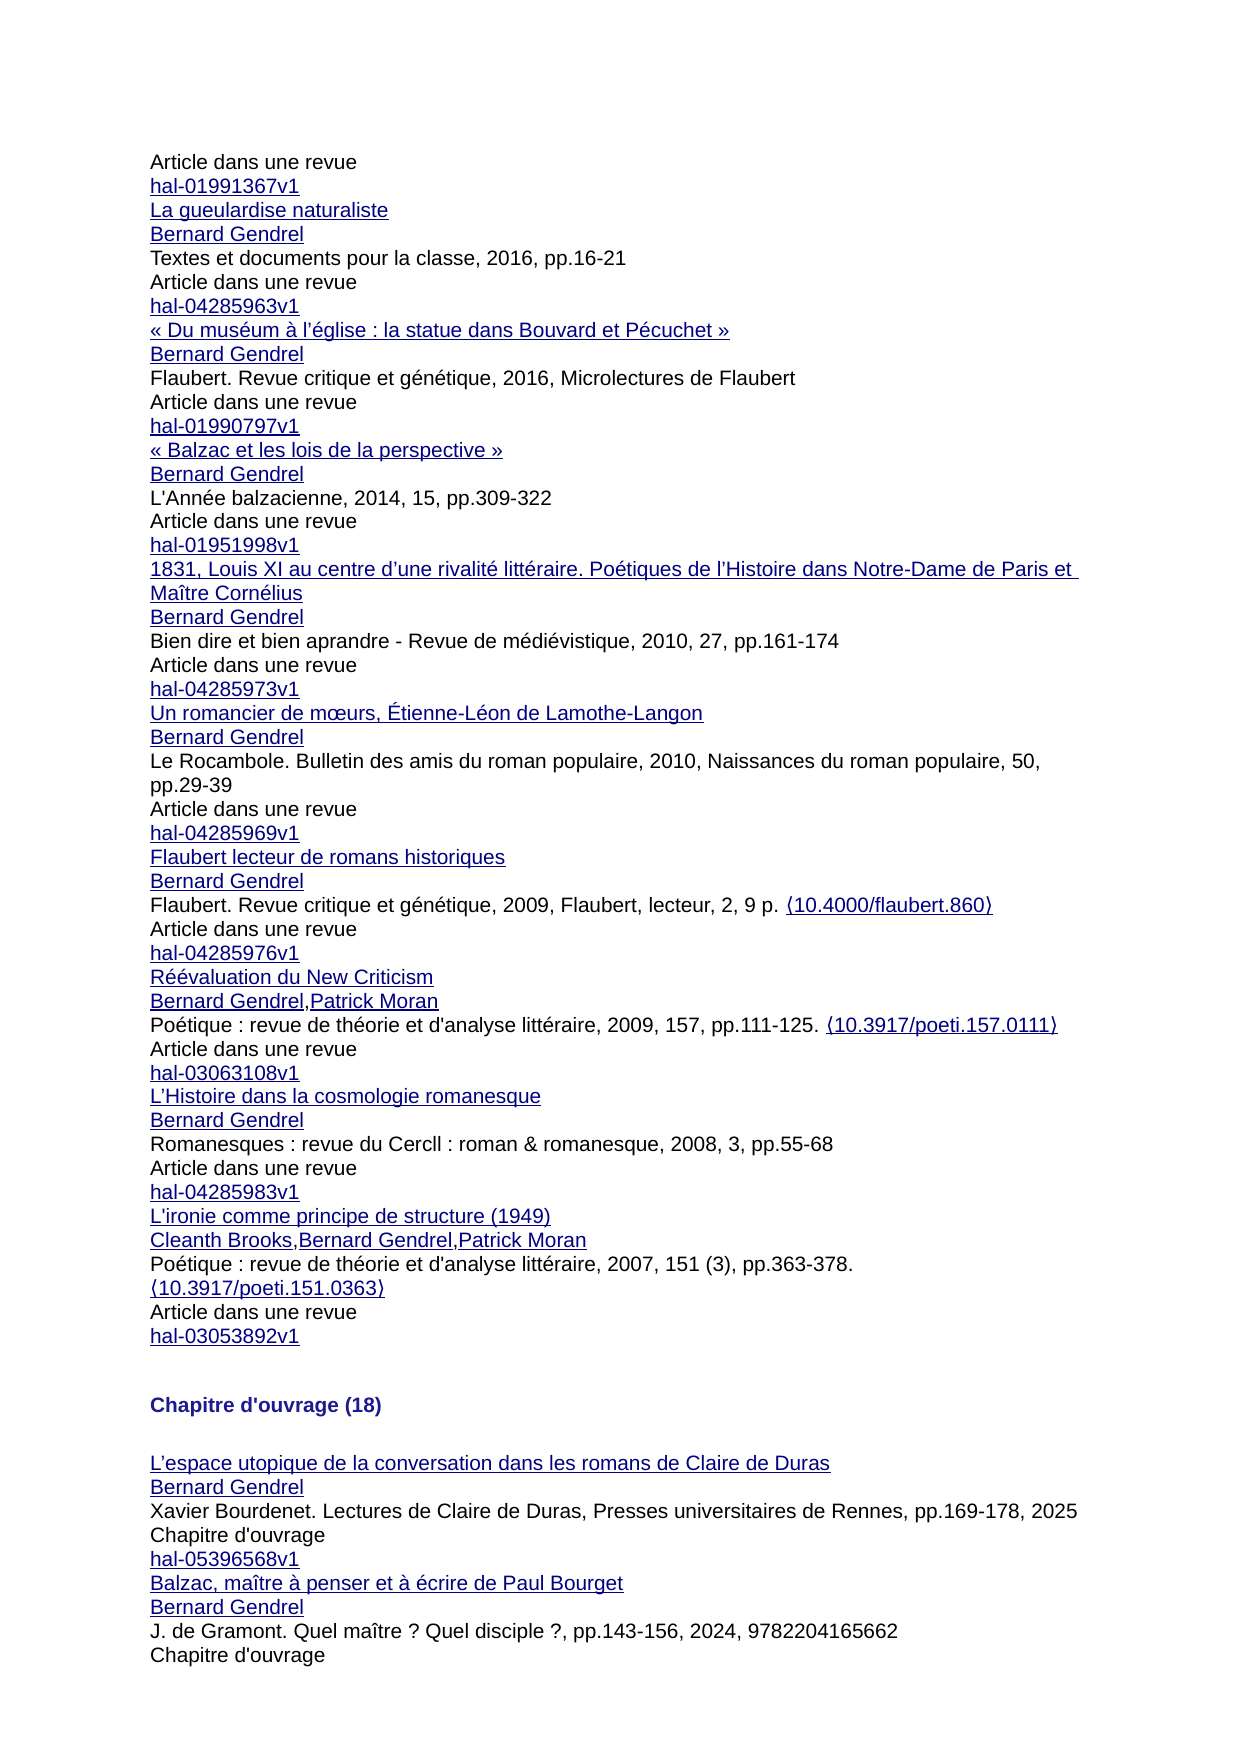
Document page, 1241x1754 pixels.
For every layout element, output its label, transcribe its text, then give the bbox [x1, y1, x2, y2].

table_cell « Balzac et les lois de la perspective » Bernard Gendrel L'Année balzacienne, 2014, 15, pp.309-322 Article dans une revue hal-01951998v1 [150, 438, 1090, 557]
table_cell L’Histoire dans la cosmologie romanesque Bernard Gendrel Romanesques : revue du Cercll : roman & romanesque, 2008, 3, pp.55-68 Article dans une revue hal-04285983v1 [150, 1084, 1090, 1204]
table_cell La gueulardise naturaliste Bernard Gendrel Textes et documents pour la classe, 2016, pp.16-21 Article dans une revue hal-04285963v1 [150, 198, 1090, 318]
table_cell Flaubert lecteur de romans historiques Bernard Gendrel Flaubert. Revue critique et génétique, 2009, Flaubert, lecteur, 2, 9 p. ⟨10.4000/flaubert.860⟩ Article dans une revue hal-04285976v1 [150, 845, 1090, 964]
table_cell Un romancier de mœurs, Étienne-Léon de Lamothe-Langon Bernard Gendrel Le Rocambole. Bulletin des amis du roman populaire, 2010, Naissances du roman populaire, 50, pp.29-39 Article dans une revue hal-04285969v1 [150, 701, 1090, 845]
table_cell Réévaluation du New Criticism Bernard Gendrel,Patrick Moran Poétique : revue de théorie et d'analyse littéraire, 2009, 157, pp.111-125. ⟨10.3917/poeti.157.0111⟩ Article dans une revue hal-03063108v1 [150, 965, 1090, 1084]
table_cell 1831, Louis XI au centre d’une rivalité littéraire. Poétiques de l’Histoire dans Notre-Dame de Paris et Maître Cornélius Bernard Gendrel Bien dire et bien aprandre - Revue de médiévistique, 2010, 27, pp.161-174 Article dans une revue hal-04285973v1 [150, 557, 1090, 701]
subtitle Chapitre d'ouvrage (18) [150, 1393, 1090, 1417]
table_cell Balzac, maître à penser et à écrire de Paul Bourget Bernard Gendrel J. de Gramont. Quel maître ? Quel disciple ?, pp.143-156, 2024, 9782204165662 Chapitre d'ouvrage [150, 1571, 1090, 1667]
table_cell L'ironie comme principe de structure (1949) Cleanth Brooks,Bernard Gendrel,Patrick Moran Poétique : revue de théorie et d'analyse littéraire, 2007, 151 (3), pp.363-378. ⟨10.3917/poeti.151.0363⟩ Article dans une revue hal-03053892v1 [150, 1204, 1090, 1348]
table_header L’espace utopique de la conversation dans les romans de Claire de Duras Bernard Gendrel Xavier Bourdenet. Lectures de Claire de Duras, Presses universitaires de Rennes, pp.169-178, 2025 Chapitre d'ouvrage hal-05396568v1 [150, 1451, 1090, 1571]
table_cell « Du muséum à l’église : la statue dans Bouvard et Pécuchet » Bernard Gendrel Flaubert. Revue critique et génétique, 2016, Microlectures de Flaubert Article dans une revue hal-01990797v1 [150, 318, 1090, 437]
table_cell Article dans une revue hal-01991367v1 [150, 150, 1090, 198]
